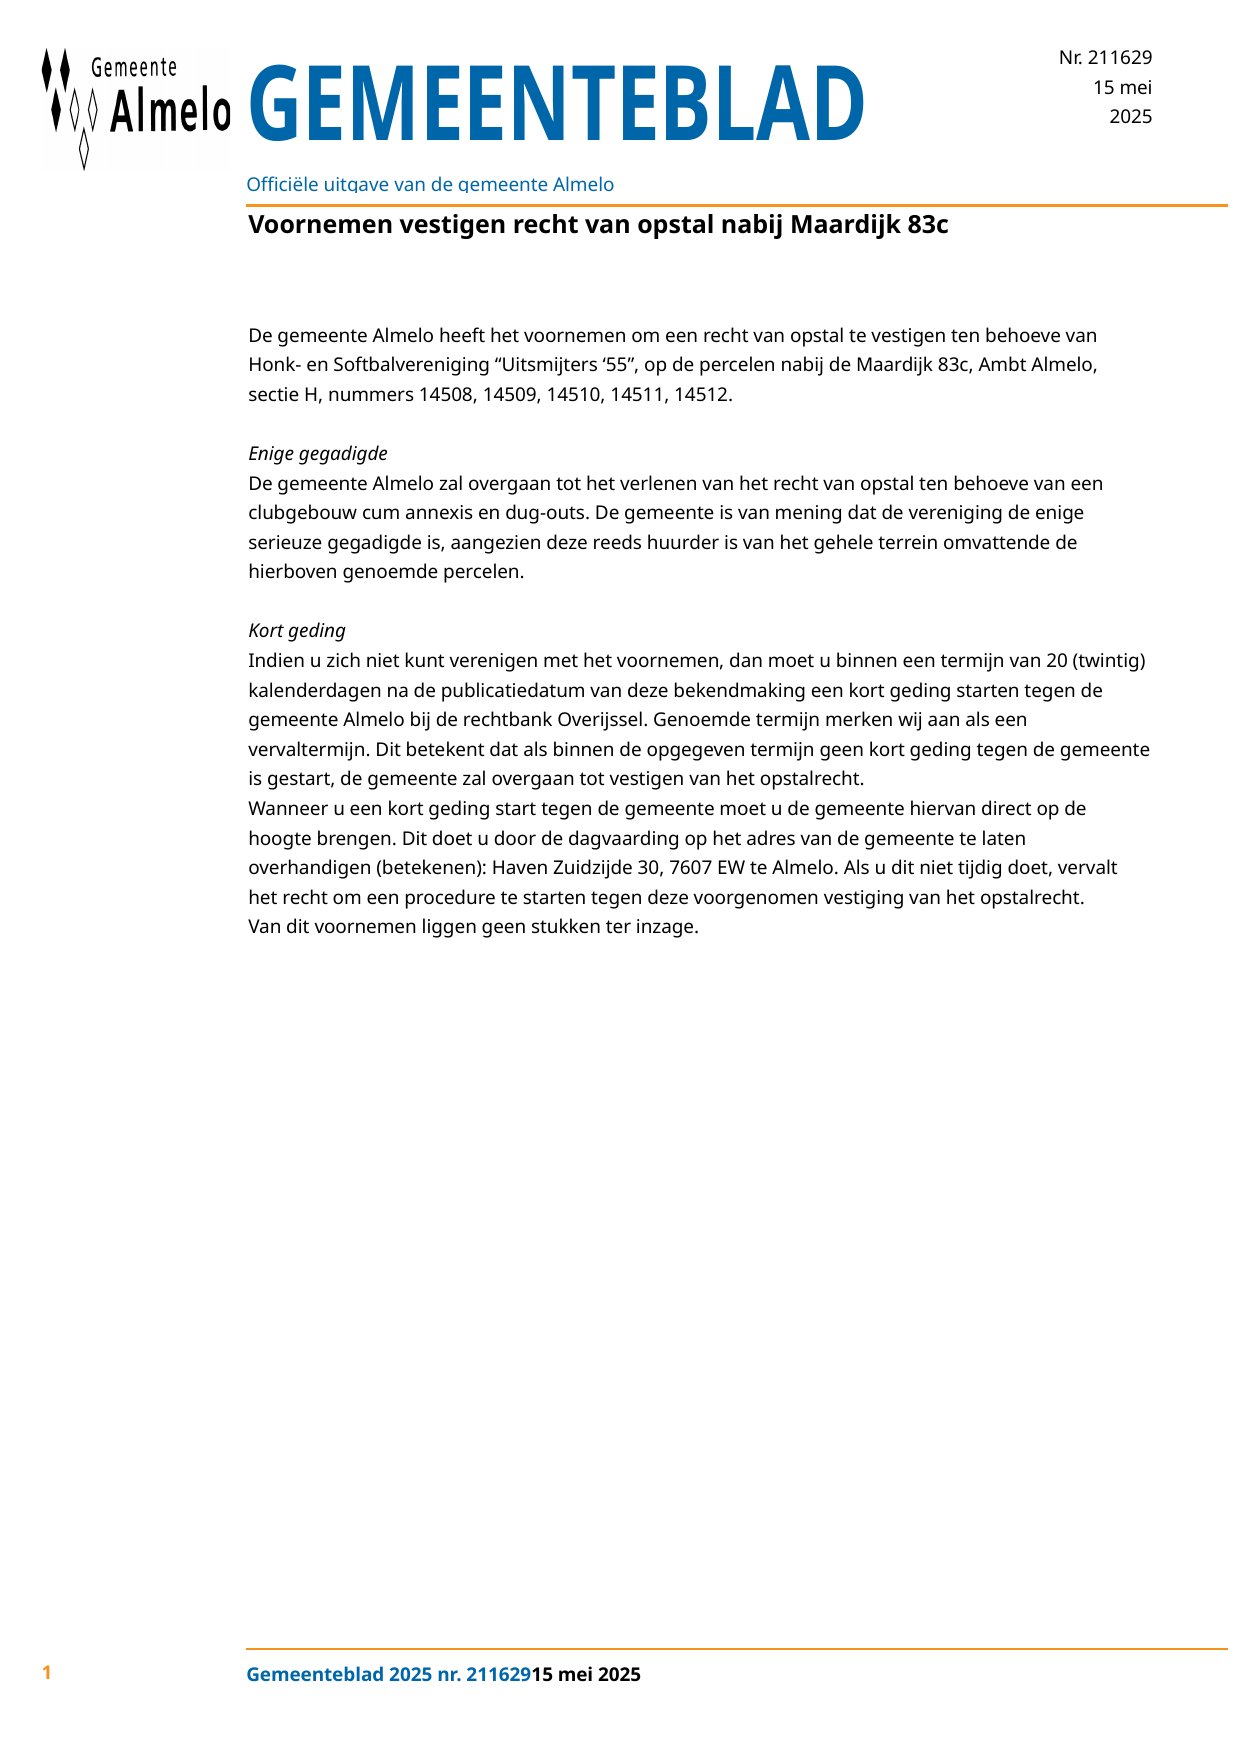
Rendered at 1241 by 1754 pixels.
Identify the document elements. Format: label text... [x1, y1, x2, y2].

text Enige gegadigde [248, 440, 1152, 466]
text De gemeente Almelo zal overgaan tot het verlenen van het recht van opstal ten behoeve van een clubgebouw cum annexis en dug-outs. De gemeente is van mening dat de vereniging de enige serieuze gegadigde is, aangezien deze reeds huurder is van het gehele terrein omvattende de hierboven genoemde percelen. [248, 470, 1152, 584]
text Wanneer u een kort geding start tegen de gemeente moet u de gemeente hiervan direct op de hoogte brengen. Dit doet u door de dagvaarding op het adres van de gemeente te laten overhandigen (betekenen): Haven Zuidzijde 30, 7607 EW te Almelo. Als u dit niet tijdig doet, vervalt het recht om een procedure te starten tegen deze voorgenomen vestiging van het opstalrecht. [248, 795, 1152, 909]
text Voornemen vestigen recht van opstal nabij Maardijk 83c [248, 207, 1152, 241]
text Van dit voornemen liggen geen stukken ter inzage. [248, 913, 1152, 939]
picture [41, 47, 231, 172]
text Kort geding [248, 618, 1152, 643]
text Indien u zich niet kunt verenigen met het voornemen, dan moet u binnen een termijn van 20 (twintig) kalenderdagen na de publicatiedatum van deze bekendmaking een kort geding starten tegen de gemeente Almelo bij de rechtbank Overijssel. Genoemde termijn merken wij aan als een vervaltermijn. Dit betekent dat als binnen de opgegeven termijn geen kort geding tegen de gemeente is gestart, de gemeente zal overgaan tot vestigen van het opstalrecht. [248, 647, 1152, 791]
text De gemeente Almelo heeft het voornemen om een recht van opstal te vestigen ten behoeve van Honk- en Softbalvereniging “Uitsmijters ‘55”, op de percelen nabij de Maardijk 83c, Ambt Almelo, sectie H, nummers 14508, 14509, 14510, 14511, 14512. [248, 322, 1152, 407]
